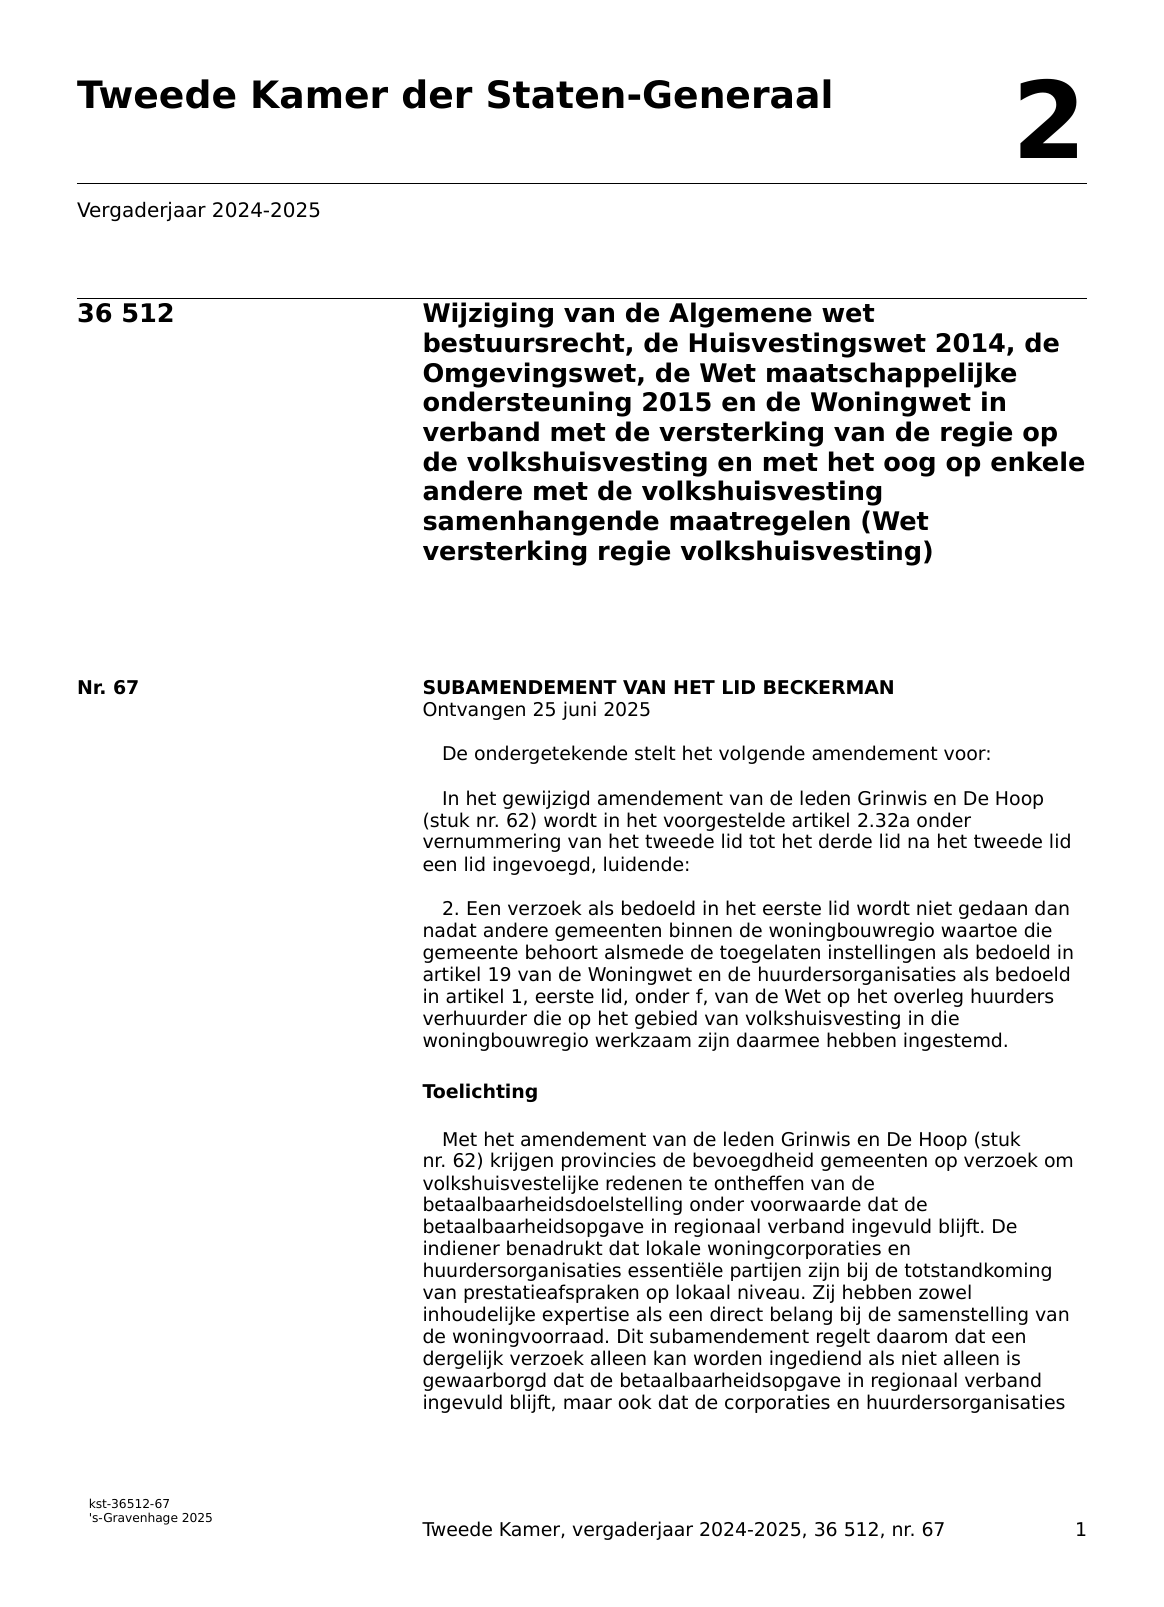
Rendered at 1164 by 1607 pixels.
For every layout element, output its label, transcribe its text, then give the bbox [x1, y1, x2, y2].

table_cell Vergaderjaar 2024-2025 [77, 184, 1087, 298]
subtitle Toelichting [422, 1081, 1087, 1103]
subtitle 36 512 Wijziging van de Algemene wet bestuursrecht, de Huisvestingswet 2014, de Omgevingswet, de Wet maatschappelijke ondersteuning 2015 en de Woningwet in verband met de versterking van de regie op de volkshuisvesting en met het oog op enkele andere met de volkshuisvesting samenhangende maatregelen (Wet versterking regie volkshuisvesting) [77, 299, 1087, 566]
text kst-36512-67 [88, 1497, 323, 1511]
text 's-Gravenhage 2025 [88, 1511, 323, 1525]
text Met het amendement van de leden Grinwis en De Hoop (stuk nr. 62) krijgen provincies de bevoegdheid gemeenten op verzoek om volkshuisvestelijke redenen te ontheffen van de betaalbaarheidsdoelstelling onder voorwaarde dat de betaalbaarheidsopgave in regionaal verband ingevuld blijft. De indiener benadrukt dat lokale woningcorporaties en huurdersorganisaties essentiële partijen zijn bij de totstandkoming van prestatieafspraken op lokaal niveau. Zij hebben zowel inhoudelijke expertise als een direct belang bij de samenstelling van de woningvoorraad. Dit subamendement regelt daarom dat een dergelijk verzoek alleen kan worden ingediend als niet alleen is gewaarborgd dat de betaalbaarheidsopgave in regionaal verband ingevuld blijft, maar ook dat de corporaties en huurdersorganisaties [422, 1128, 1087, 1414]
text 2. Een verzoek als bedoeld in het eerste lid wordt niet gedaan dan nadat andere gemeenten binnen de woningbouwregio waartoe die gemeente behoort alsmede de toegelaten instellingen als bedoeld in artikel 19 van de Woningwet en de huurdersorganisaties als bedoeld in artikel 1, eerste lid, onder f, van de Wet op het overleg huurders verhuurder die op het gebied van volkshuisvesting in die woningbouwregio werkzaam zijn daarmee hebben ingestemd. [422, 898, 1087, 1051]
table_header Tweede Kamer der Staten-Generaal [77, 59, 886, 183]
text Ontvangen 25 juni 2025 [422, 699, 1087, 721]
table_header 2 [886, 59, 1087, 183]
subtitle Nr. 67 SUBAMENDEMENT VAN HET LID BECKERMAN [77, 677, 1087, 699]
text In het gewijzigd amendement van de leden Grinwis en De Hoop (stuk nr. 62) wordt in het voorgestelde artikel 2.32a onder vernummering van het tweede lid tot het derde lid na het tweede lid een lid ingevoegd, luidende: [422, 787, 1087, 875]
text De ondergetekende stelt het volgende amendement voor: [422, 743, 1087, 765]
